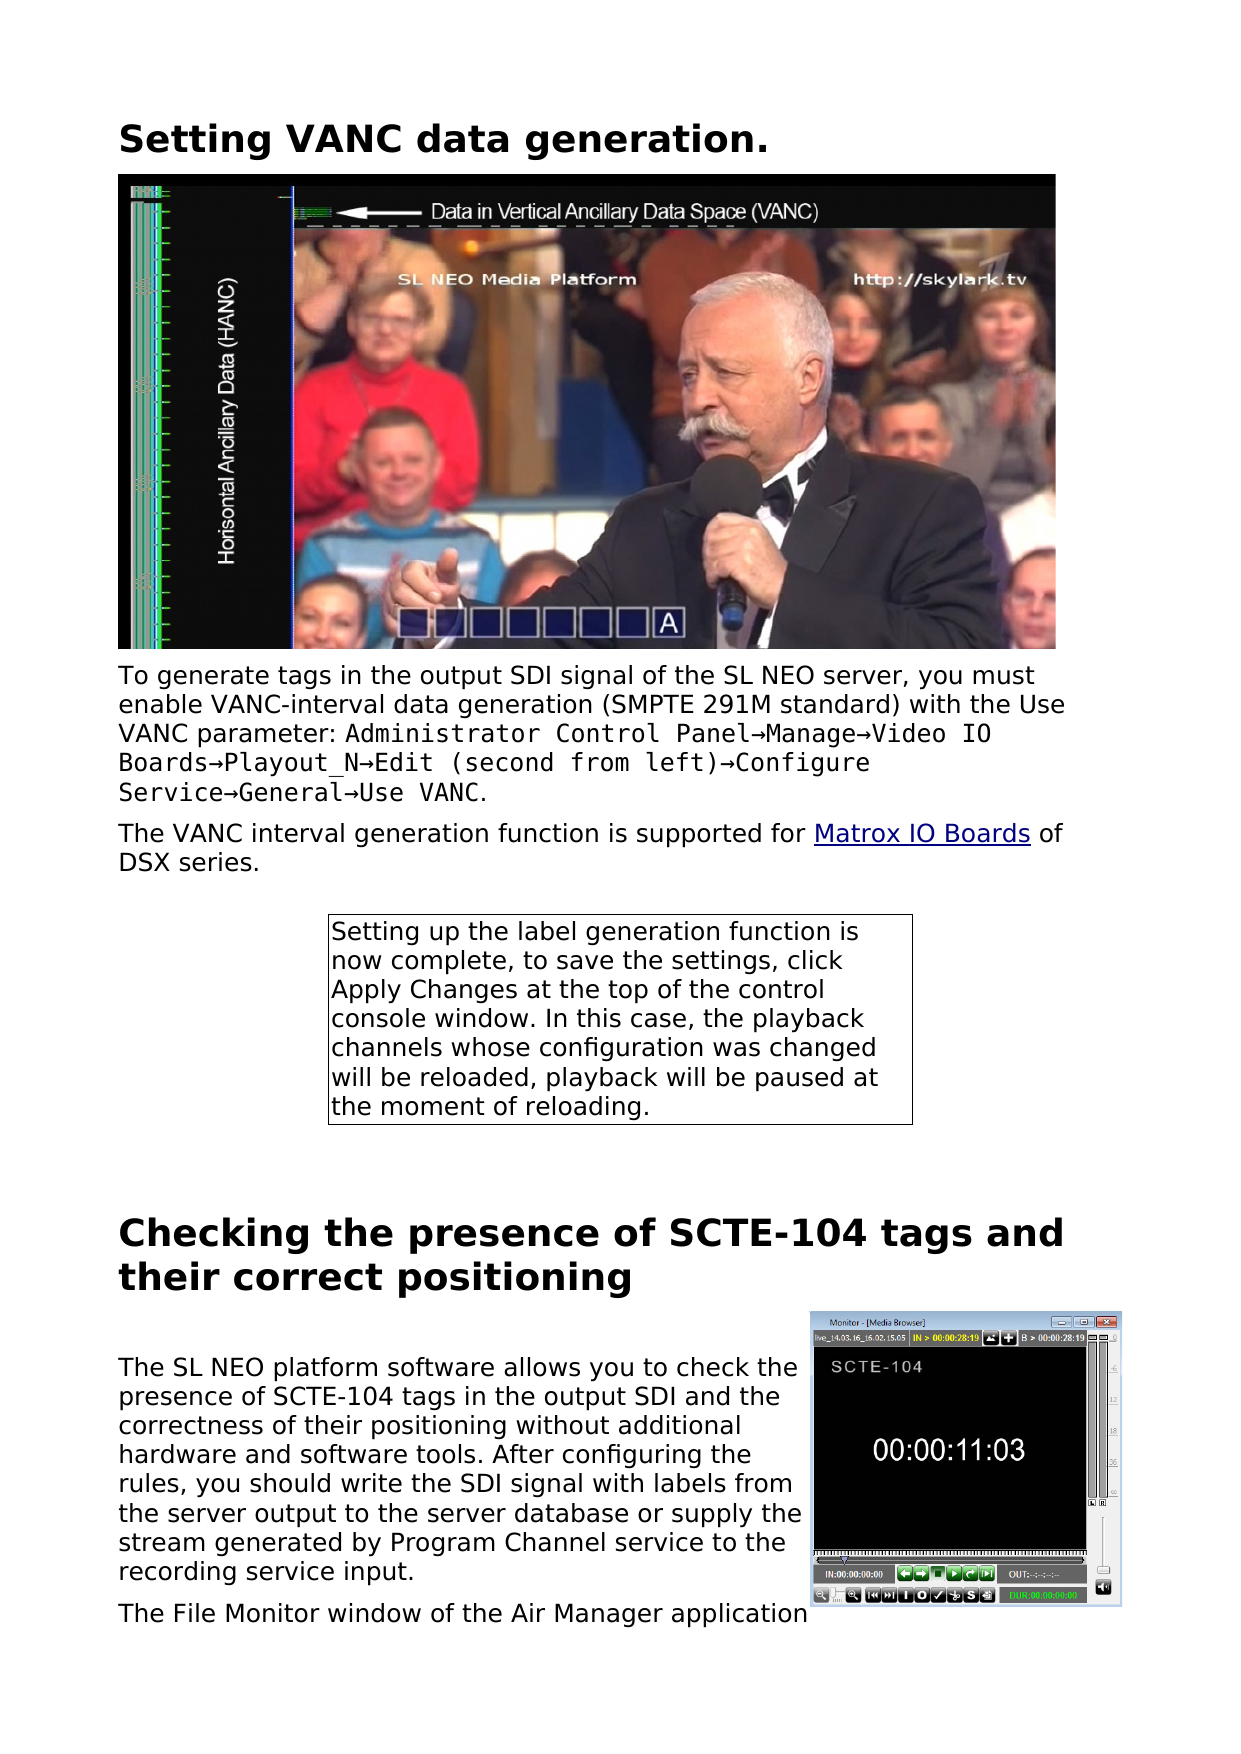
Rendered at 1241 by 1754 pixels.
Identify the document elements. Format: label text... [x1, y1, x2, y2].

subtitle Setting VANC data generation. [118, 118, 1122, 162]
table_header Setting up the label generation function is now complete, to save the settings, click Apply Changes at the top of the control console window. In this case, the playback channels whose configuration was changed will be reloaded, playback will be paused at the moment of reloading. [329, 915, 912, 1124]
text The SL NEO platform software allows you to check the presence of SCTE-104 tags in the output SDI and the correctness of their positioning without additional hardware and software tools. After configuring the rules, you should write the SDI signal with labels from the server output to the server database or supply the stream generated by Program Channel service to the recording service input. [118, 1353, 809, 1586]
subtitle Checking the presence of SCTE-104 tags and their correct positioning [118, 1211, 1122, 1299]
text To generate tags in the output SDI signal of the SL NEO server, you must enable VANC-interval data generation (SMPTE 291M standard) with the Use VANC parameter: Administrator Control Panel→Manage→Video IO Boards→Playout_N→Edit (second from left)→Configure Service→General→Use VANC. [118, 661, 1122, 807]
picture [809, 1311, 1123, 1607]
text The File Monitor window of the Air Manager application [118, 1599, 1122, 1628]
picture [118, 174, 1056, 649]
text The VANC interval generation function is supported for Matrox IO Boards of DSX series. [118, 819, 1122, 878]
